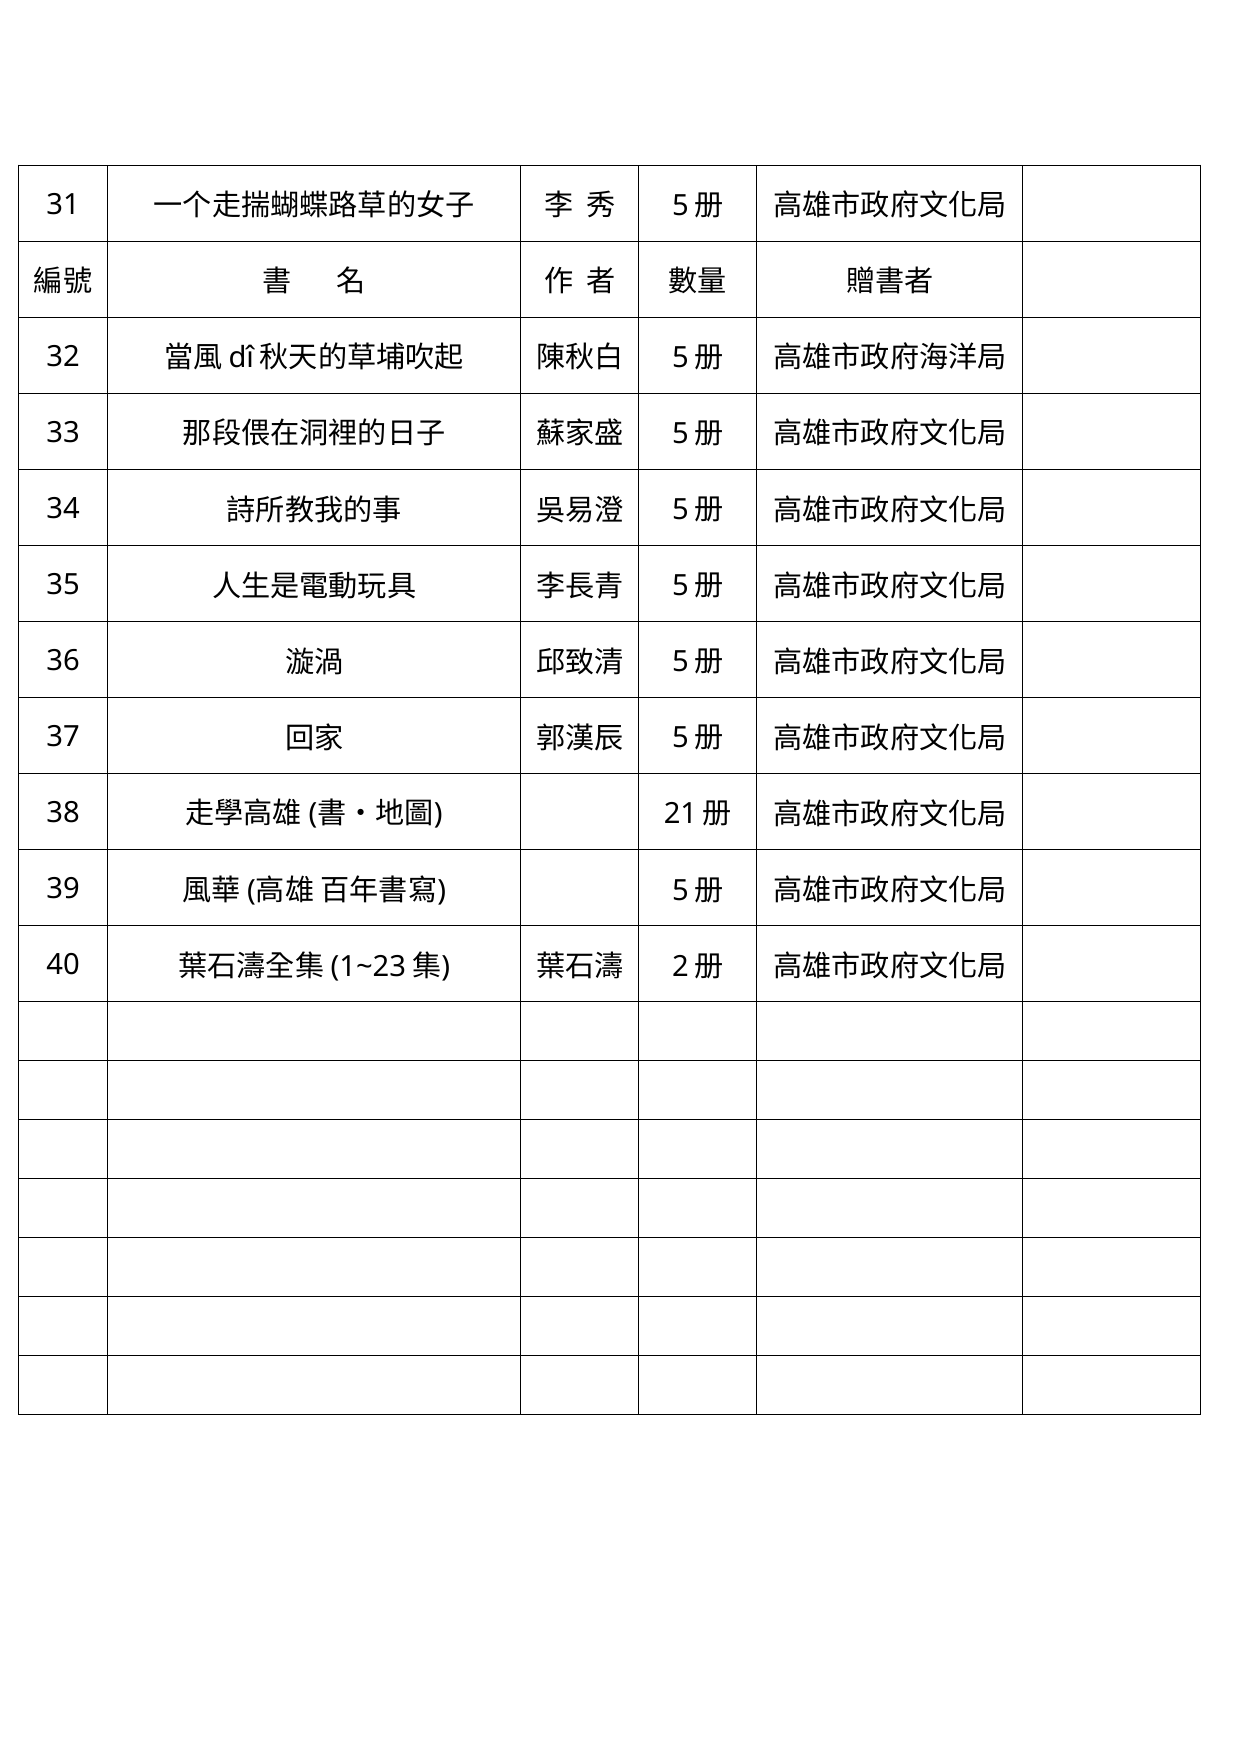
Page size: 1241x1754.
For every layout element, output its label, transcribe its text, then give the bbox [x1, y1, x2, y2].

table_cell 當風dî秋天的草埔吹起 [108, 318, 520, 393]
table_cell [757, 1002, 1022, 1060]
table_cell 5册 [639, 622, 756, 697]
table_cell [1023, 926, 1200, 1001]
table_cell 5册 [639, 166, 756, 241]
table_cell [108, 1238, 520, 1296]
table_cell 高雄市政府文化局 [757, 698, 1022, 773]
table_cell 33 [19, 394, 107, 469]
table_cell 39 [19, 850, 107, 925]
table_cell 李 秀 [521, 166, 638, 241]
table_cell [19, 1120, 107, 1178]
table_cell 40 [19, 926, 107, 1001]
table_cell 詩所教我的事 [108, 470, 520, 545]
table_cell 邱致清 [521, 622, 638, 697]
table_cell 回家 [108, 698, 520, 773]
table_cell 2册 [639, 926, 756, 1001]
table_cell [19, 1238, 107, 1296]
table_cell 吳易澄 [521, 470, 638, 545]
table_cell [521, 1297, 638, 1355]
table_cell 蘇家盛 [521, 394, 638, 469]
table_cell 風華 (高雄 百年書寫) [108, 850, 520, 925]
table_cell 31 [19, 166, 107, 241]
table_cell [1023, 1179, 1200, 1237]
table_cell 5册 [639, 546, 756, 621]
table_cell 高雄市政府文化局 [757, 774, 1022, 849]
table_cell [1023, 1002, 1200, 1060]
table_cell 書 名 [108, 242, 520, 317]
table_cell [639, 1061, 756, 1119]
table_cell [1023, 1297, 1200, 1355]
table_cell 漩渦 [108, 622, 520, 697]
table_cell [108, 1297, 520, 1355]
table_cell [19, 1297, 107, 1355]
table_cell [639, 1002, 756, 1060]
table_cell [521, 1356, 638, 1414]
table_cell 高雄市政府文化局 [757, 926, 1022, 1001]
table_cell 高雄市政府文化局 [757, 850, 1022, 925]
table_cell [521, 1238, 638, 1296]
table_cell [1023, 850, 1200, 925]
table_cell [1023, 622, 1200, 697]
table_cell 37 [19, 698, 107, 773]
table_cell 高雄市政府文化局 [757, 546, 1022, 621]
table_cell 郭漢辰 [521, 698, 638, 773]
table_cell [108, 1179, 520, 1237]
table_cell 5册 [639, 470, 756, 545]
table_cell 35 [19, 546, 107, 621]
table_cell [1023, 774, 1200, 849]
table_cell [1023, 242, 1200, 317]
table_cell [108, 1356, 520, 1414]
table_cell 陳秋白 [521, 318, 638, 393]
table_cell 38 [19, 774, 107, 849]
table_cell [757, 1238, 1022, 1296]
table_cell 贈書者 [757, 242, 1022, 317]
table_cell [108, 1002, 520, 1060]
table_cell [1023, 394, 1200, 469]
table_cell [639, 1297, 756, 1355]
table_cell 36 [19, 622, 107, 697]
table_cell 那段偎在洞裡的日子 [108, 394, 520, 469]
table_cell 32 [19, 318, 107, 393]
table_cell 34 [19, 470, 107, 545]
table_cell [757, 1356, 1022, 1414]
table_cell [757, 1120, 1022, 1178]
table_cell [19, 1179, 107, 1237]
table_cell [1023, 166, 1200, 241]
table_cell 葉石濤 [521, 926, 638, 1001]
table_cell [521, 1002, 638, 1060]
table_cell 李長青 [521, 546, 638, 621]
table_cell 21册 [639, 774, 756, 849]
table_cell [757, 1061, 1022, 1119]
table_cell 高雄市政府文化局 [757, 622, 1022, 697]
table_cell 高雄市政府文化局 [757, 470, 1022, 545]
table_cell 高雄市政府文化局 [757, 394, 1022, 469]
table_cell [521, 1120, 638, 1178]
table_cell [639, 1120, 756, 1178]
table_cell 5册 [639, 850, 756, 925]
table_cell 人生是電動玩具 [108, 546, 520, 621]
table_cell [1023, 1120, 1200, 1178]
table_cell 5册 [639, 318, 756, 393]
table_cell [1023, 318, 1200, 393]
table_cell 一个走揣蝴蝶路草的女子 [108, 166, 520, 241]
table_cell [1023, 470, 1200, 545]
table_cell 編號 [19, 242, 107, 317]
table_cell [1023, 546, 1200, 621]
table_cell 數量 [639, 242, 756, 317]
table_cell 走學高雄 (書‧地圖) [108, 774, 520, 849]
table_cell [757, 1179, 1022, 1237]
table_cell [639, 1356, 756, 1414]
table_cell [521, 1061, 638, 1119]
table_cell [521, 850, 638, 925]
table_cell 高雄市政府海洋局 [757, 318, 1022, 393]
table_cell [639, 1238, 756, 1296]
table_cell 5册 [639, 394, 756, 469]
table_cell [19, 1356, 107, 1414]
table_cell [1023, 1238, 1200, 1296]
table_cell [19, 1002, 107, 1060]
table_cell [1023, 1356, 1200, 1414]
table_cell 高雄市政府文化局 [757, 166, 1022, 241]
table_cell [1023, 1061, 1200, 1119]
table_cell [19, 1061, 107, 1119]
table_cell [757, 1297, 1022, 1355]
table_cell 葉石濤全集 (1~23集) [108, 926, 520, 1001]
table_cell [108, 1061, 520, 1119]
table_cell [521, 774, 638, 849]
table_cell 5册 [639, 698, 756, 773]
table_cell [521, 1179, 638, 1237]
table_cell [1023, 698, 1200, 773]
table_cell 作 者 [521, 242, 638, 317]
table_cell [108, 1120, 520, 1178]
table_cell [639, 1179, 756, 1237]
